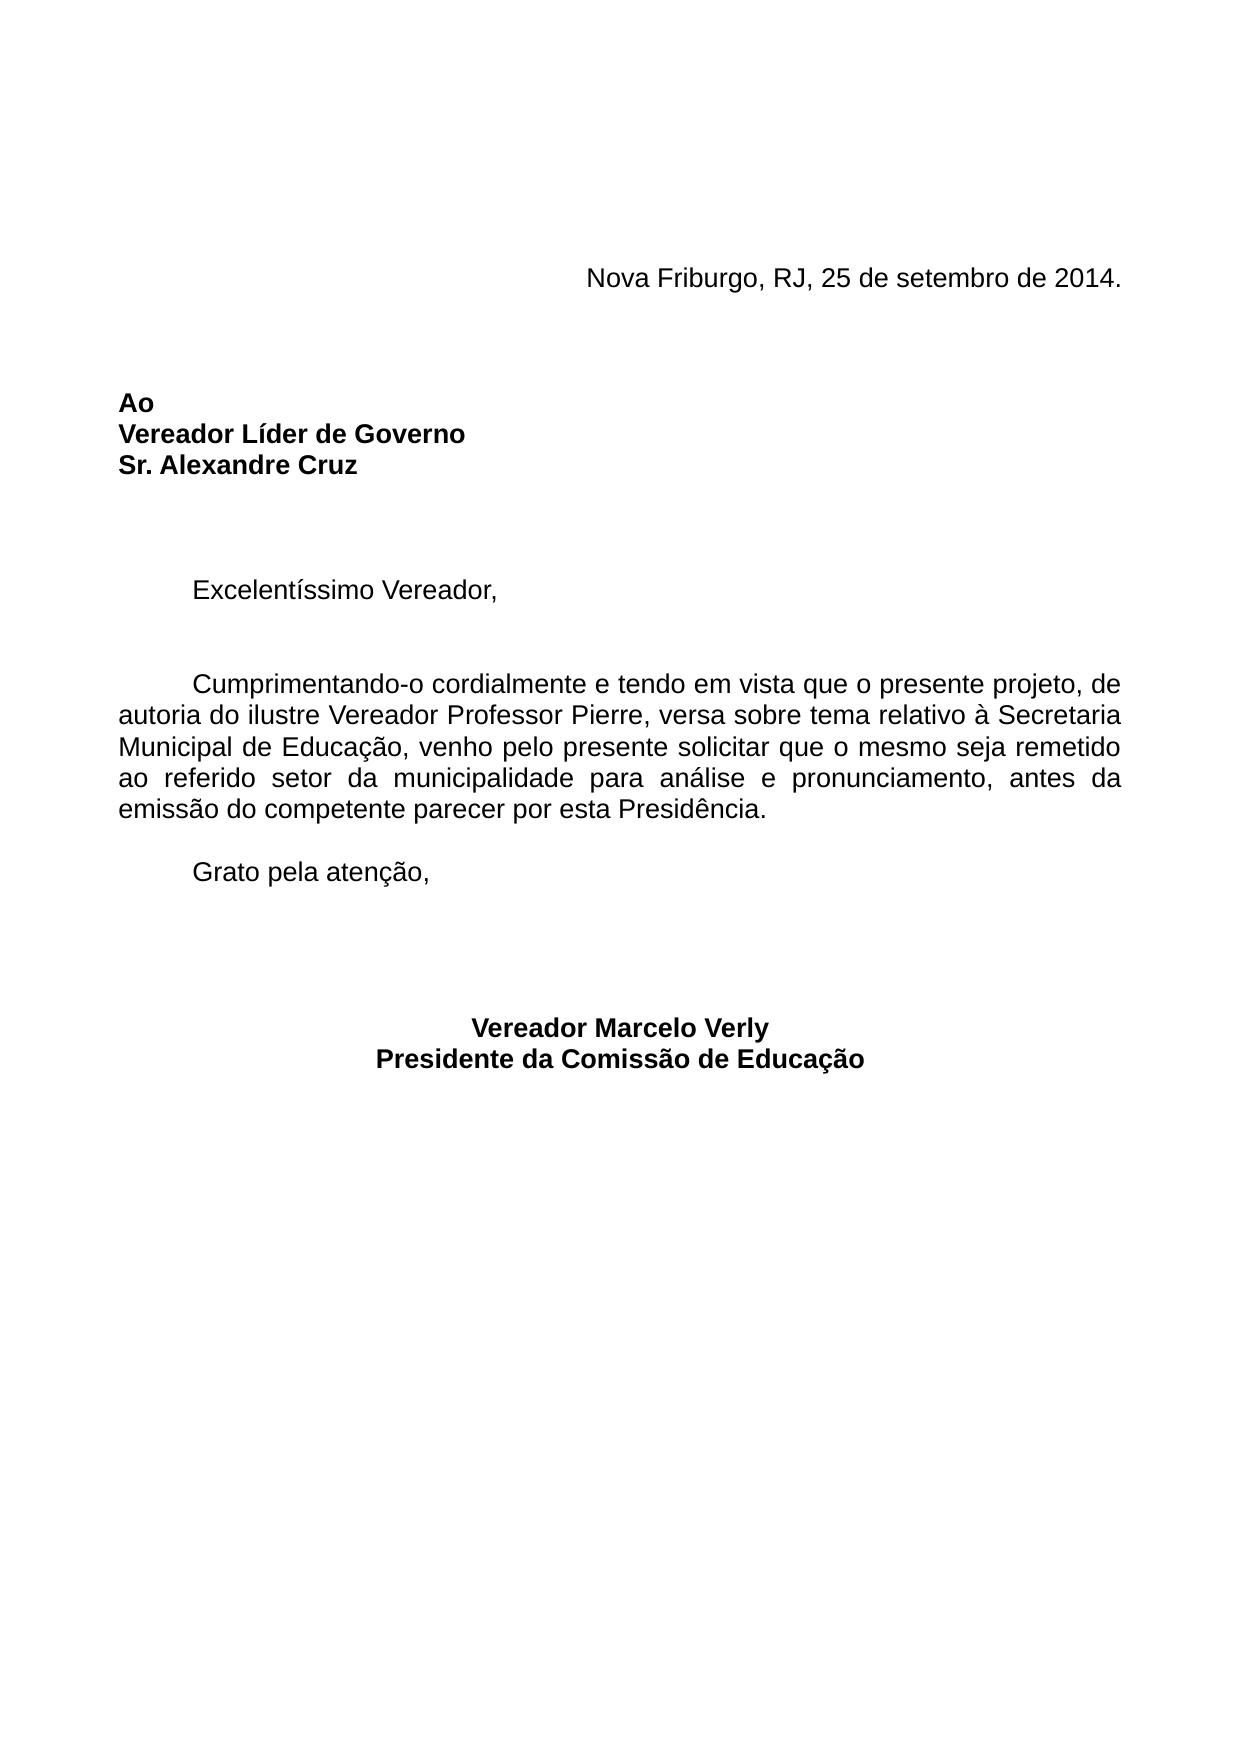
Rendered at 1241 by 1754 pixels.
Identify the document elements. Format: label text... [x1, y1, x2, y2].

text Ao [118, 387, 1122, 418]
text Vereador Marcelo Verly [118, 1012, 1122, 1043]
text Presidente da Comissão de Educação [118, 1043, 1122, 1074]
text Cumprimentando-o cordialmente e tendo em vista que o presente projeto, de autoria do ilustre Vereador Professor Pierre, versa sobre tema relativo à Secretaria Municipal de Educação, venho pelo presente solicitar que o mesmo seja remetido ao referido setor da municipalidade para análise e pronunciamento, antes da emissão do competente parecer por esta Presidência. [118, 668, 1122, 824]
text Grato pela atenção, [118, 856, 1122, 887]
text Sr. Alexandre Cruz [118, 449, 1122, 481]
text Excelentíssimo Vereador, [118, 574, 1122, 606]
text Nova Friburgo, RJ, 25 de setembro de 2014. [118, 262, 1122, 293]
text Vereador Líder de Governo [118, 418, 1122, 449]
